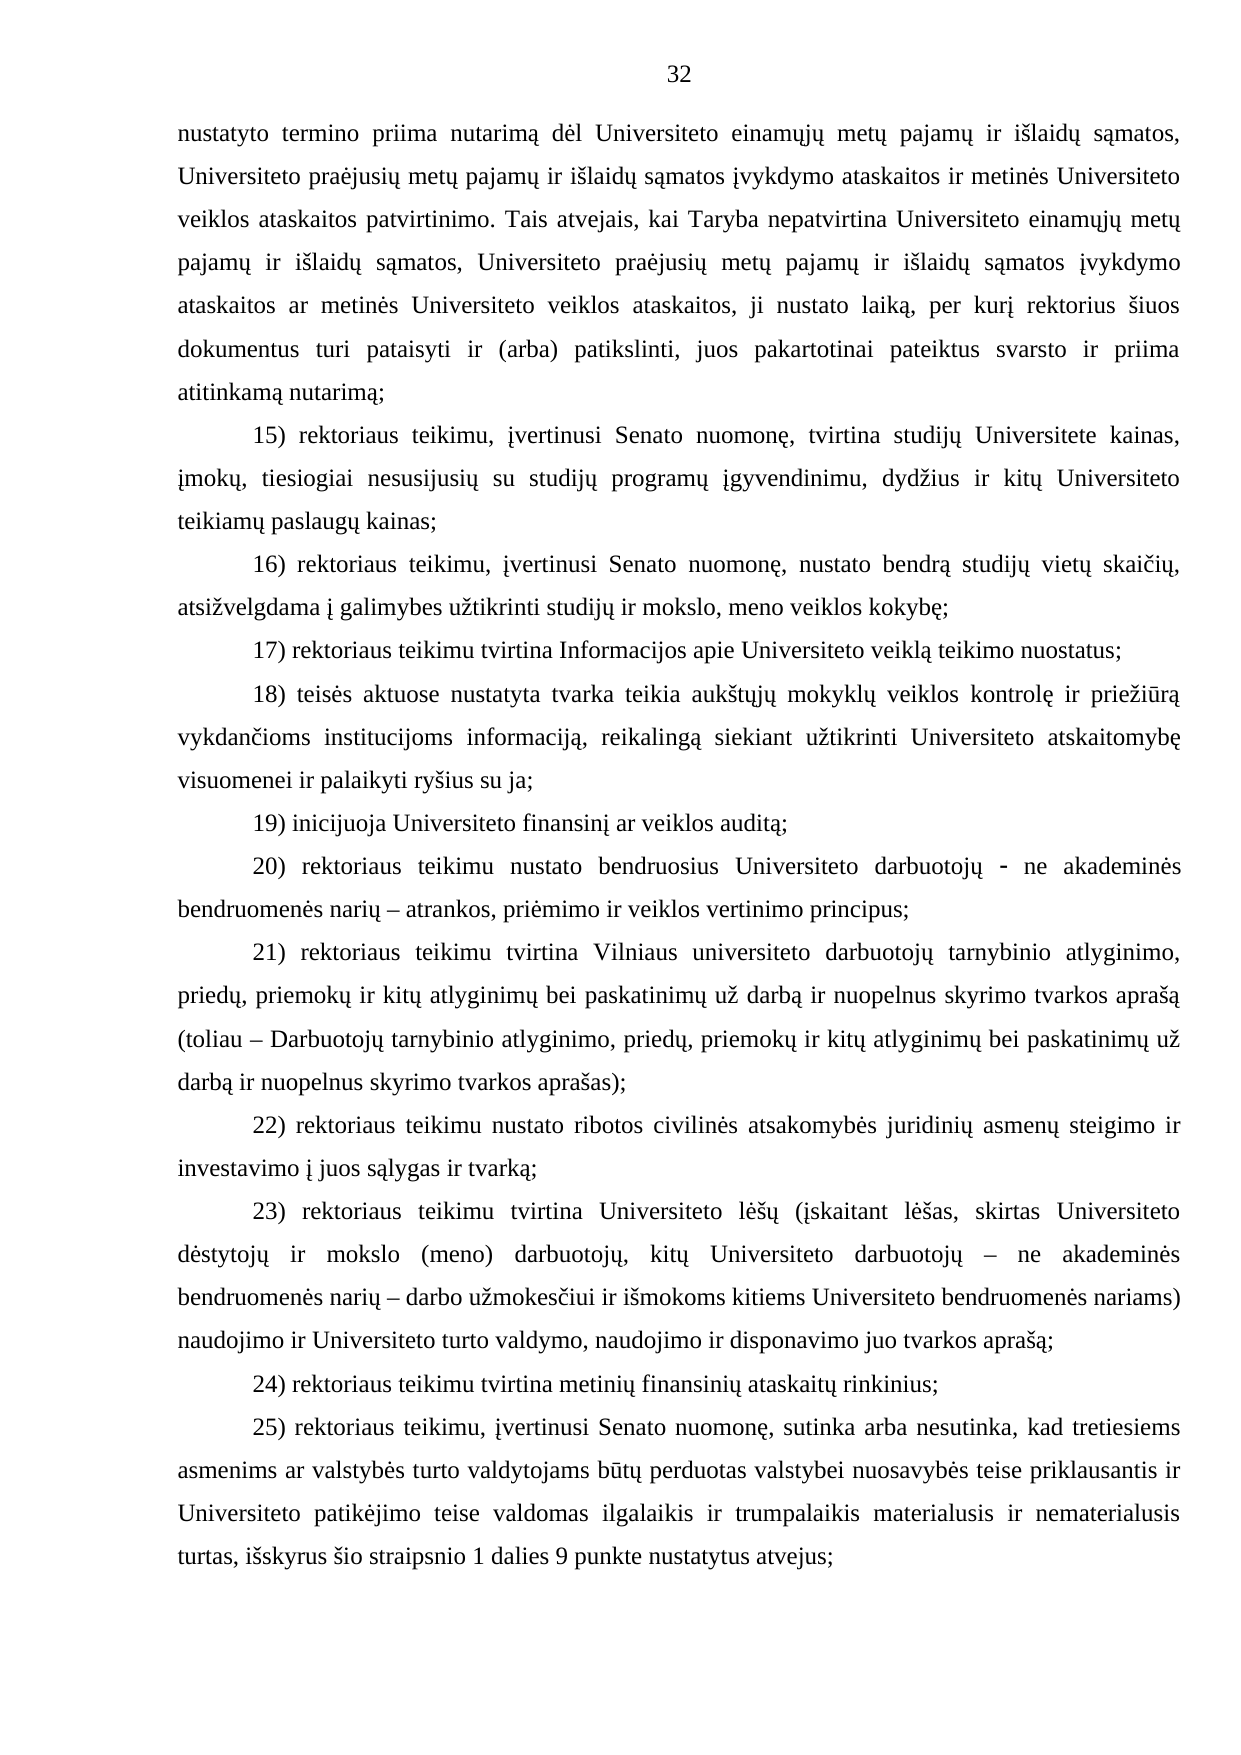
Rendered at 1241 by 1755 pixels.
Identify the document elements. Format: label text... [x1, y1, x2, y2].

text 16) rektoriaus teikimu, įvertinusi Senato nuomonę, nustato bendrą studijų vietų skaičių, atsižvelgdama į galimybes užtikrinti studijų ir mokslo, meno veiklos kokybę; [177, 549, 1181, 621]
text 15) rektoriaus teikimu, įvertinusi Senato nuomonę, tvirtina studijų Universitete kainas, įmokų, tiesiogiai nesusijusių su studijų programų įgyvendinimu, dydžius ir kitų Universiteto teikiamų paslaugų kainas; [177, 420, 1181, 535]
text 22) rektoriaus teikimu nustato ribotos civilinės atsakomybės juridinių asmenų steigimo ir investavimo į juos sąlygas ir tvarką; [177, 1110, 1181, 1182]
text 17) rektoriaus teikimu tvirtina Informacijos apie Universiteto veiklą teikimo nuostatus; [177, 636, 1181, 664]
text 18) teisės aktuose nustatyta tvarka teikia aukštųjų mokyklų veiklos kontrolę ir priežiūrą vykdančioms institucijoms informaciją, reikalingą siekiant užtikrinti Universiteto atskaitomybę visuomenei ir palaikyti ryšius su ja; [177, 679, 1181, 794]
text 20) rektoriaus teikimu nustato bendruosius Universiteto darbuotojų  ne akademinės bendruomenės narių – atrankos, priėmimo ir veiklos vertinimo principus; [177, 851, 1181, 923]
text 19) inicijuoja Universiteto finansinį ar veiklos auditą; [177, 808, 1181, 837]
text 25) rektoriaus teikimu, įvertinusi Senato nuomonę, sutinka arba nesutinka, kad tretiesiems asmenims ar valstybės turto valdytojams būtų perduotas valstybei nuosavybės teise priklausantis ir Universiteto patikėjimo teise valdomas ilgalaikis ir trumpalaikis materialusis ir nematerialusis turtas, išskyrus šio straipsnio 1 dalies 9 punkte nustatytus atvejus; [177, 1412, 1181, 1570]
text 21) rektoriaus teikimu tvirtina Vilniaus universiteto darbuotojų tarnybinio atlyginimo, priedų, priemokų ir kitų atlyginimų bei paskatinimų už darbą ir nuopelnus skyrimo tvarkos aprašą (toliau – Darbuotojų tarnybinio atlyginimo, priedų, priemokų ir kitų atlyginimų bei paskatinimų už darbą ir nuopelnus skyrimo tvarkos aprašas); [177, 937, 1181, 1096]
text nustatyto termino priima nutarimą dėl Universiteto einamųjų metų pajamų ir išlaidų sąmatos, Universiteto praėjusių metų pajamų ir išlaidų sąmatos įvykdymo ataskaitos ir metinės Universiteto veiklos ataskaitos patvirtinimo. Tais atvejais, kai Taryba nepatvirtina Universiteto einamųjų metų pajamų ir išlaidų sąmatos, Universiteto praėjusių metų pajamų ir išlaidų sąmatos įvykdymo ataskaitos ar metinės Universiteto veiklos ataskaitos, ji nustato laiką, per kurį rektorius šiuos dokumentus turi pataisyti ir (arba) patikslinti, juos pakartotinai pateiktus svarsto ir priima atitinkamą nutarimą; [177, 118, 1181, 406]
text 24) rektoriaus teikimu tvirtina metinių finansinių ataskaitų rinkinius; [177, 1369, 1181, 1397]
text 23) rektoriaus teikimu tvirtina Universiteto lėšų (įskaitant lėšas, skirtas Universiteto dėstytojų ir mokslo (meno) darbuotojų, kitų Universiteto darbuotojų – ne akademinės bendruomenės narių – darbo užmokesčiui ir išmokoms kitiems Universiteto bendruomenės nariams) naudojimo ir Universiteto turto valdymo, naudojimo ir disponavimo juo tvarkos aprašą; [177, 1196, 1181, 1354]
